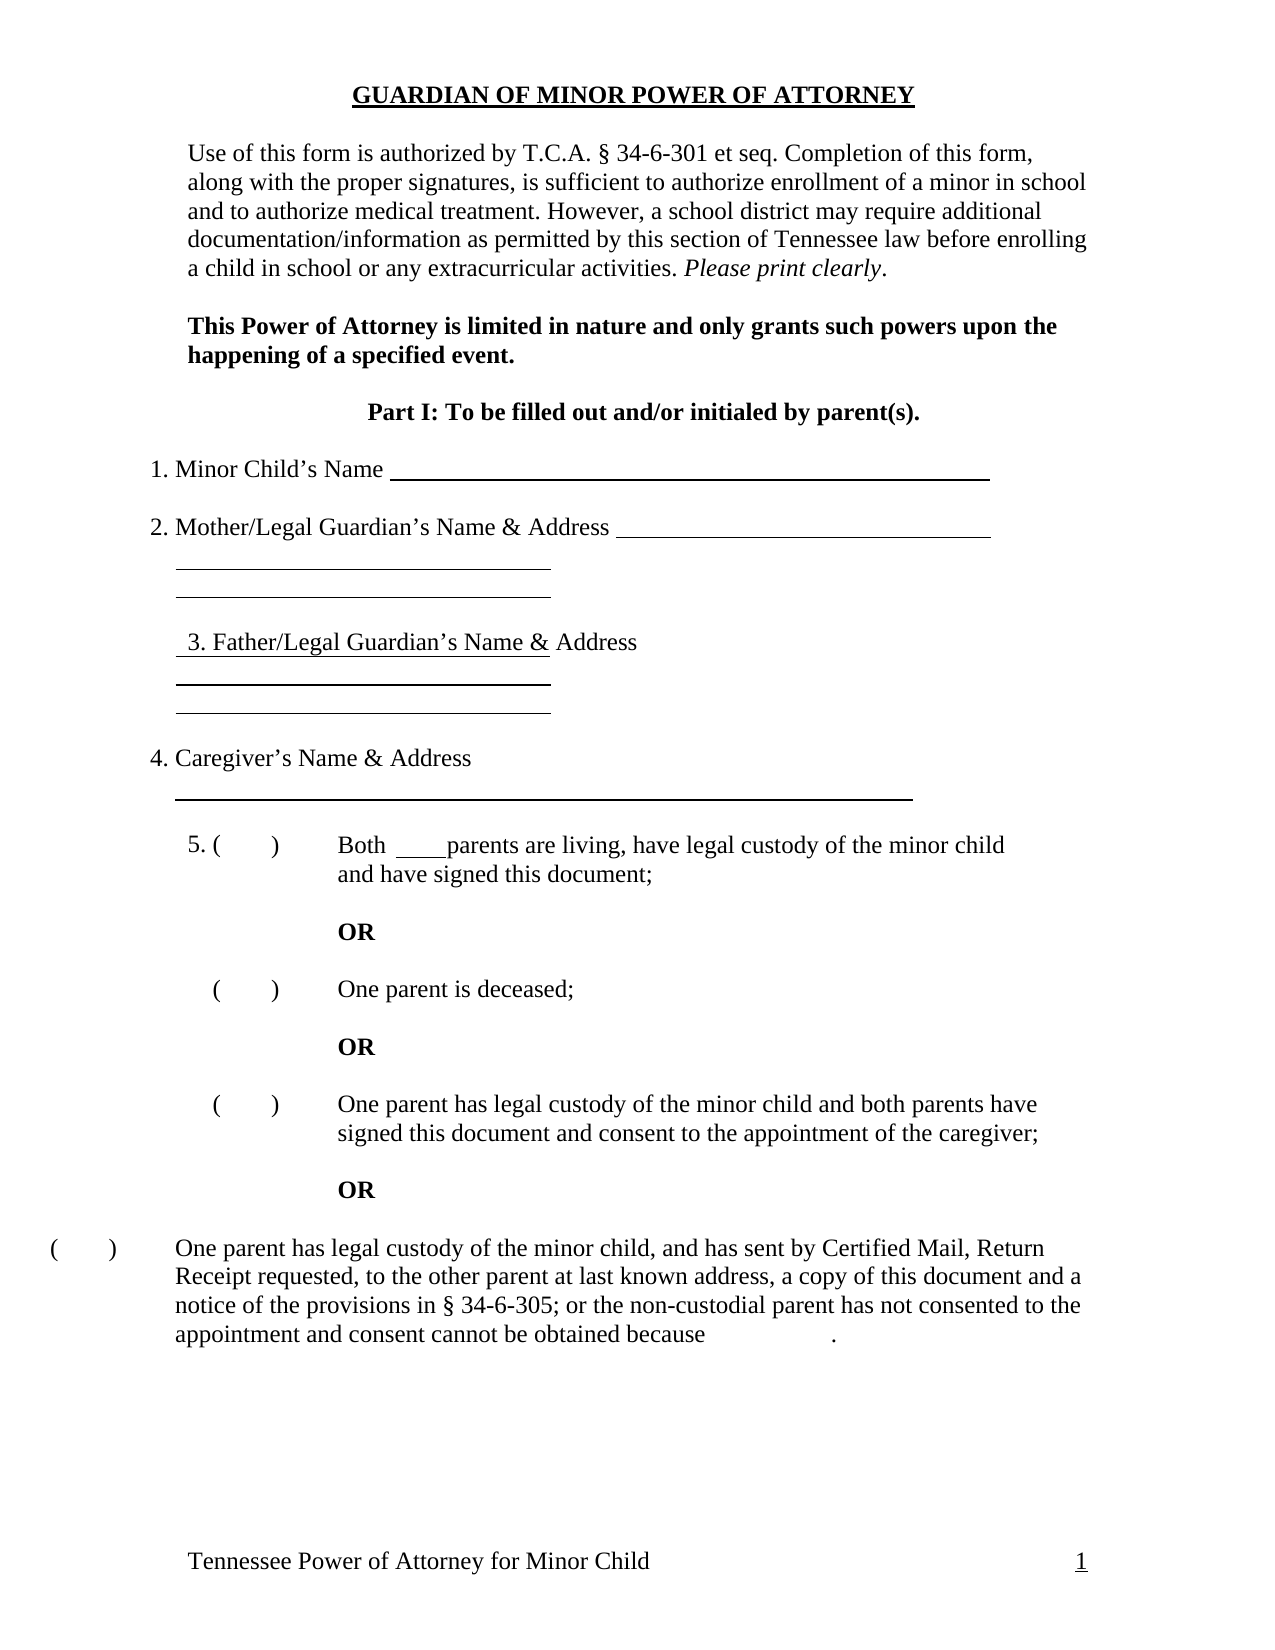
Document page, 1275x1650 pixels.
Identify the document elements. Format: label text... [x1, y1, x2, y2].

subtitle OR [337, 917, 1100, 946]
subtitle GUARDIAN OF MINOR POWER OF ATTORNEY [352, 80, 1089, 108]
text Part I: To be filled out and/or initialed by parent(s). [367, 397, 1089, 426]
text ) Both parents are living, have legal custody of the minor child and have signed this document; [271, 830, 1047, 888]
subtitle This Power of Attorney is limited in nature and only grants such powers upon the happening of a specified event. [187, 311, 1059, 368]
text 5. ( [187, 830, 223, 858]
text ( ) One parent has legal custody of the minor child, and has sent by Certified Mail, Return Receipt requested, to the other parent at last known address, a copy of this document and a notice of the provisions in § 34-6-305; or the non-custodial parent has not consented to the appointment and consent cannot be obtained because . [50, 1233, 1082, 1348]
text ( ) One parent is deceased; [212, 974, 1089, 1003]
text ( ) One parent has legal custody of the minor child and both parents have signed this document and consent to the appointment of the caregiver; [212, 1089, 1039, 1146]
list Mother/Legal Guardian’s Name & Address [150, 512, 1100, 541]
list Father/Legal Guardian’s Name & Address [187, 627, 1100, 656]
subtitle OR [337, 1032, 1089, 1060]
list Caregiver’s Name & Address [150, 743, 1100, 772]
subtitle OR [337, 1175, 1089, 1204]
text Use of this form is authorized by T.C.A. § 34-6-301 et seq. Completion of this form, along with the proper signatures, is sufficient to authorize enrollment of a minor in school and to authorize medical treatment. However, a school district may require additional documentation/information as permitted by this section of Tennessee law before enrolling a child in school or any extracurricular activities. Please print clearly. [187, 138, 1089, 282]
list Minor Child’s Name [150, 454, 1100, 483]
